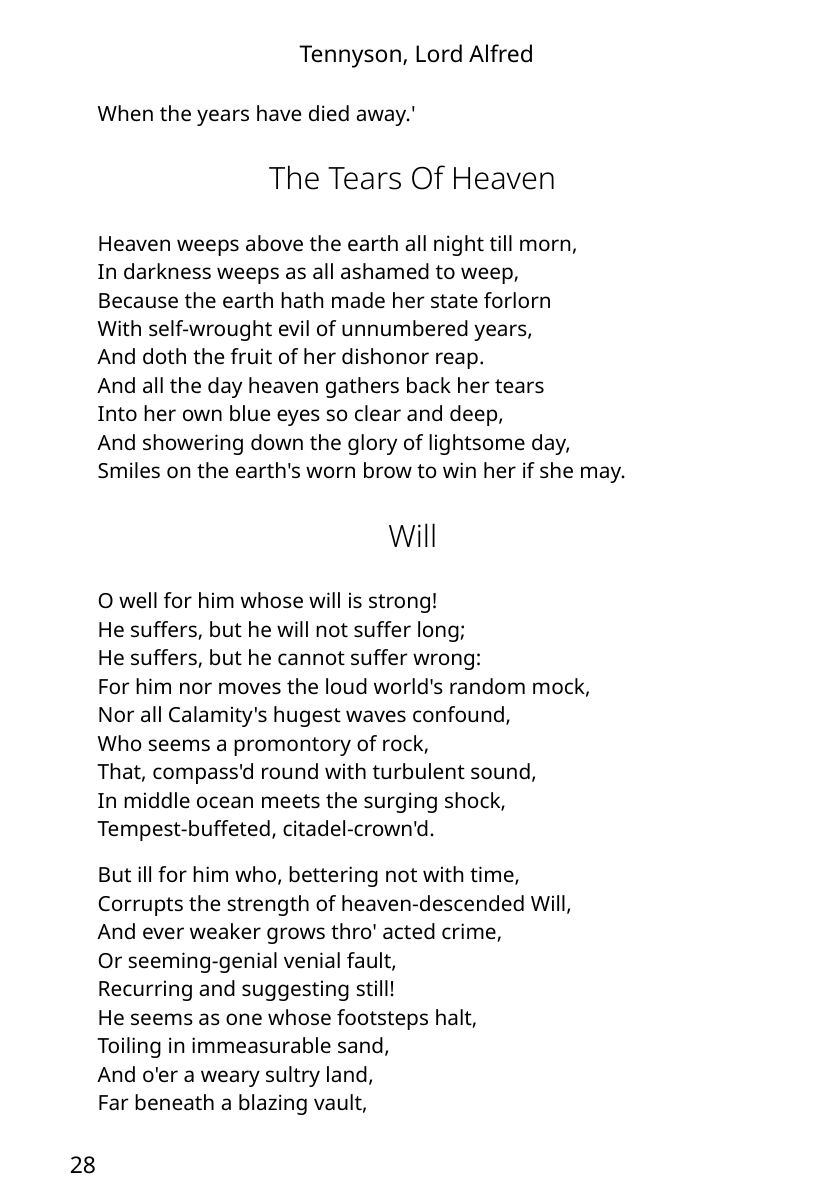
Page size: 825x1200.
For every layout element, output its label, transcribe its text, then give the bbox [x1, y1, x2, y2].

text In middle ocean meets the surging shock, [97, 786, 727, 814]
subtitle Will [97, 515, 727, 557]
text In darkness weeps as all ashamed to weep, [97, 257, 727, 286]
text Recurring and suggesting still! [97, 974, 727, 1003]
text And ever weaker grows thro' acted crime, [97, 917, 727, 946]
text Toiling in immeasurable sand, [97, 1031, 727, 1060]
text He suffers, but he cannot suffer wrong: [97, 643, 727, 672]
text And doth the fruit of her dishonor reap. [97, 343, 727, 371]
text Smiles on the earth's worn brow to win her if she may. [97, 456, 727, 485]
text Or seeming-genial venial fault, [97, 946, 727, 974]
text For him nor moves the loud world's random mock, [97, 672, 727, 700]
text O well for him whose will is strong! [97, 587, 727, 615]
text But ill for him who, bettering not with time, [97, 861, 727, 889]
text And o'er a weary sultry land, [97, 1060, 727, 1088]
text Far beneath a blazing vault, [97, 1088, 727, 1117]
text Tempest-buffeted, citadel-crown'd. [97, 814, 727, 843]
text He suffers, but he will not suffer long; [97, 615, 727, 643]
text Because the earth hath made her state forlorn [97, 286, 727, 314]
subtitle The Tears Of Heaven [97, 157, 727, 199]
text Nor all Calamity's hugest waves confound, [97, 700, 727, 729]
text That, compass'd round with turbulent sound, [97, 757, 727, 786]
text Heaven weeps above the earth all night till morn, [97, 229, 727, 257]
text And showering down the glory of lightsome day, [97, 428, 727, 456]
text With self-wrought evil of unnumbered years, [97, 314, 727, 343]
text Who seems a promontory of rock, [97, 729, 727, 757]
text Corrupts the strength of heaven-descended Will, [97, 889, 727, 917]
text He seems as one whose footsteps halt, [97, 1003, 727, 1031]
text Into her own blue eyes so clear and deep, [97, 399, 727, 428]
text And all the day heaven gathers back her tears [97, 371, 727, 399]
text When the years have died away.' [97, 99, 727, 127]
